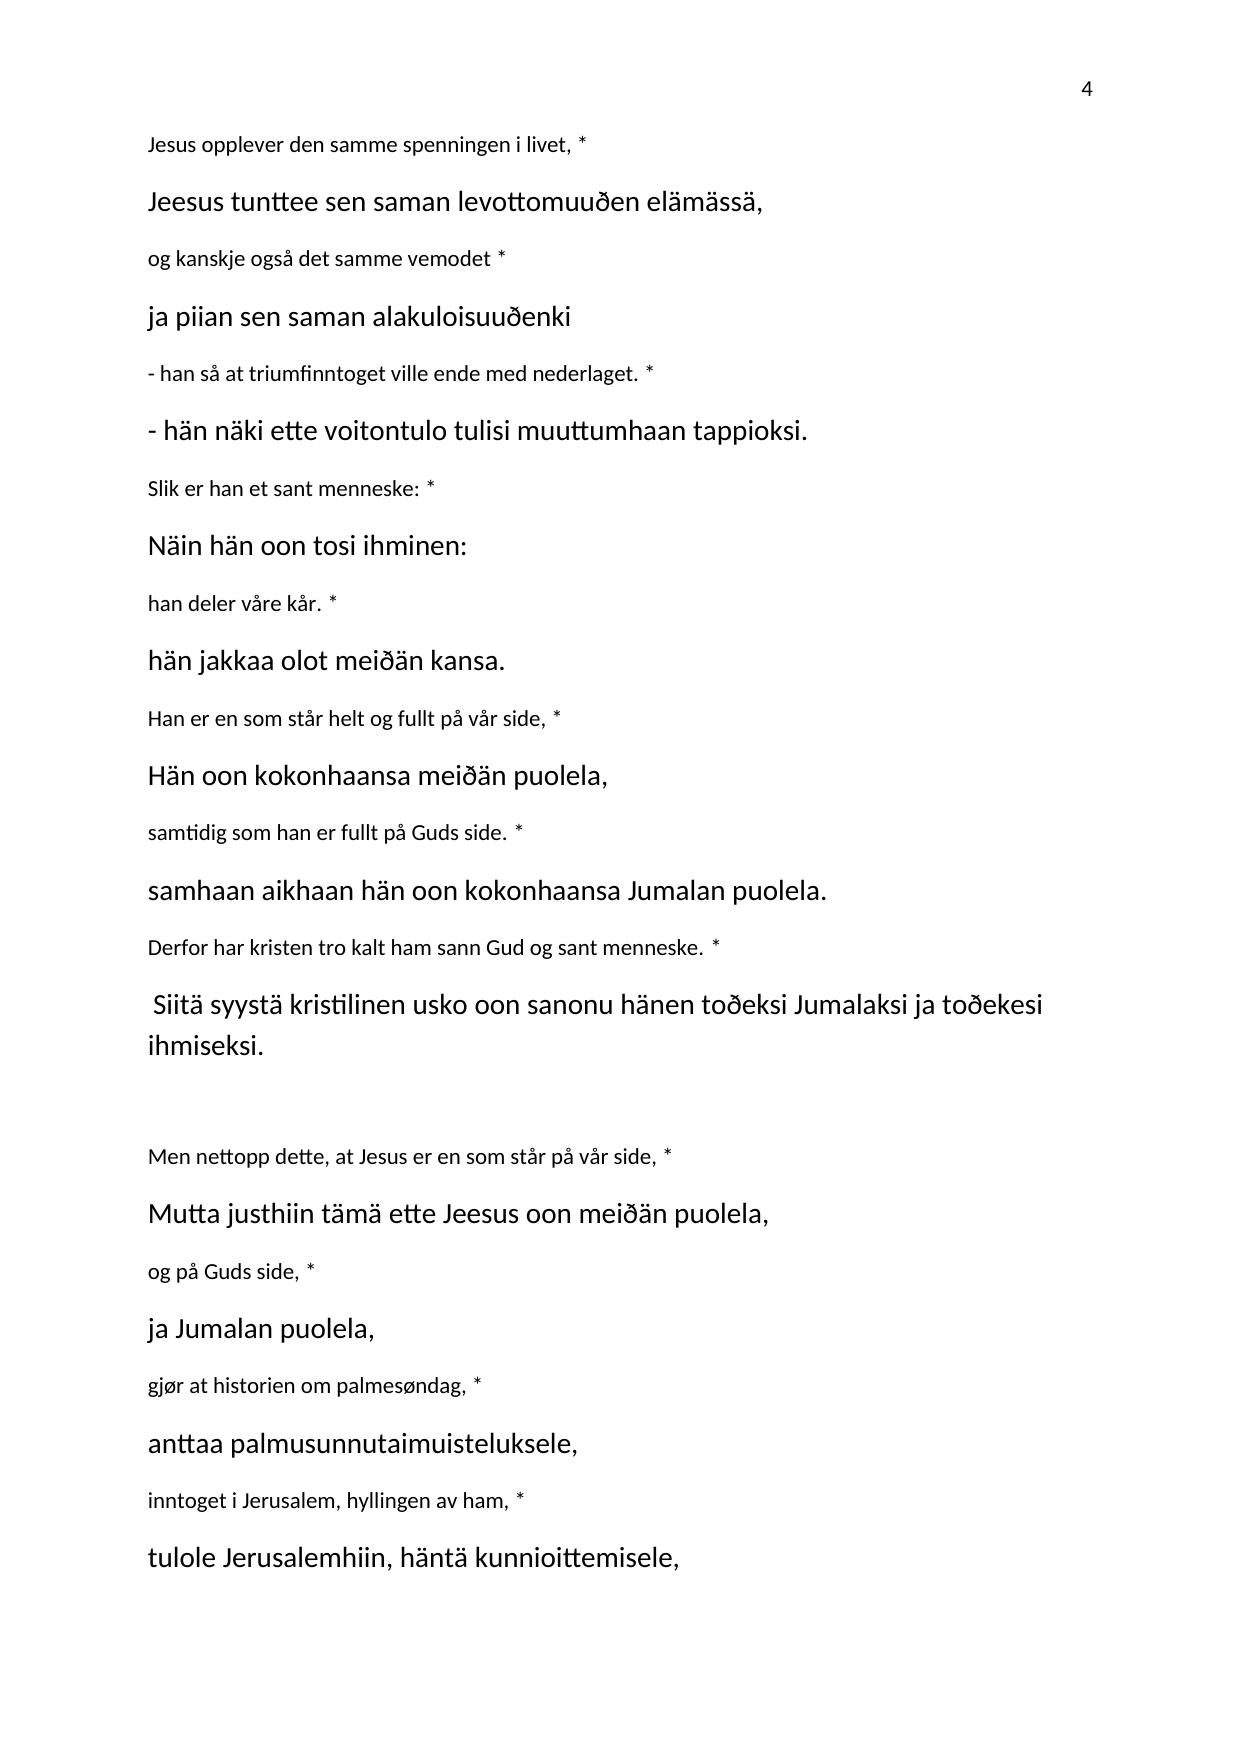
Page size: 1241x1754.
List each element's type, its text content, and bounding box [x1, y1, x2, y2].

text han deler våre kår. * [148, 589, 1093, 617]
text Jeesus tunttee sen saman levottomuuðen elämässä, [148, 183, 1093, 218]
text - hän näki ette voitontulo tulisi muuttumhaan tappioksi. [148, 412, 1093, 448]
text Jesus opplever den samme spenningen i livet, * [148, 130, 1093, 158]
text Slik er han et sant menneske: * [148, 474, 1093, 502]
text ja Jumalan puolela, [148, 1310, 1093, 1346]
text - han så at triumfinntoget ville ende med nederlaget. * [148, 359, 1093, 387]
text ja piian sen saman alakuloisuuðenki [148, 298, 1093, 333]
text Mutta justhiin tämä ette Jeesus oon meiðän puolela, [148, 1195, 1093, 1231]
text anttaa palmusunnutaimuisteluksele, [148, 1425, 1093, 1460]
text Hän oon kokonhaansa meiðän puolela, [148, 757, 1093, 792]
text og kanskje også det samme vemodet * [148, 244, 1093, 273]
text hän jakkaa olot meiðän kansa. [148, 642, 1093, 678]
text samhaan aikhaan hän oon kokonhaansa Jumalan puolela. [148, 872, 1093, 907]
text gjør at historien om palmesøndag, * [148, 1372, 1093, 1400]
text samtidig som han er fullt på Guds side. * [148, 818, 1093, 847]
text Näin hän oon tosi ihminen: [148, 527, 1093, 563]
text inntoget i Jerusalem, hyllingen av ham, * [148, 1486, 1093, 1514]
text Derfor har kristen tro kalt ham sann Gud og sant menneske. * [148, 933, 1093, 961]
text Siitä syystä kristilinen usko oon sanonu hänen toðeksi Jumalaksi ja toðekesi ihmiseksi. [148, 986, 1093, 1063]
text og på Guds side, * [148, 1257, 1093, 1285]
text tulole Jerusalemhiin, häntä kunnioittemisele, [148, 1539, 1093, 1575]
text Han er en som står helt og fullt på vår side, * [148, 704, 1093, 732]
text Men nettopp dette, at Jesus er en som står på vår side, * [148, 1142, 1093, 1170]
